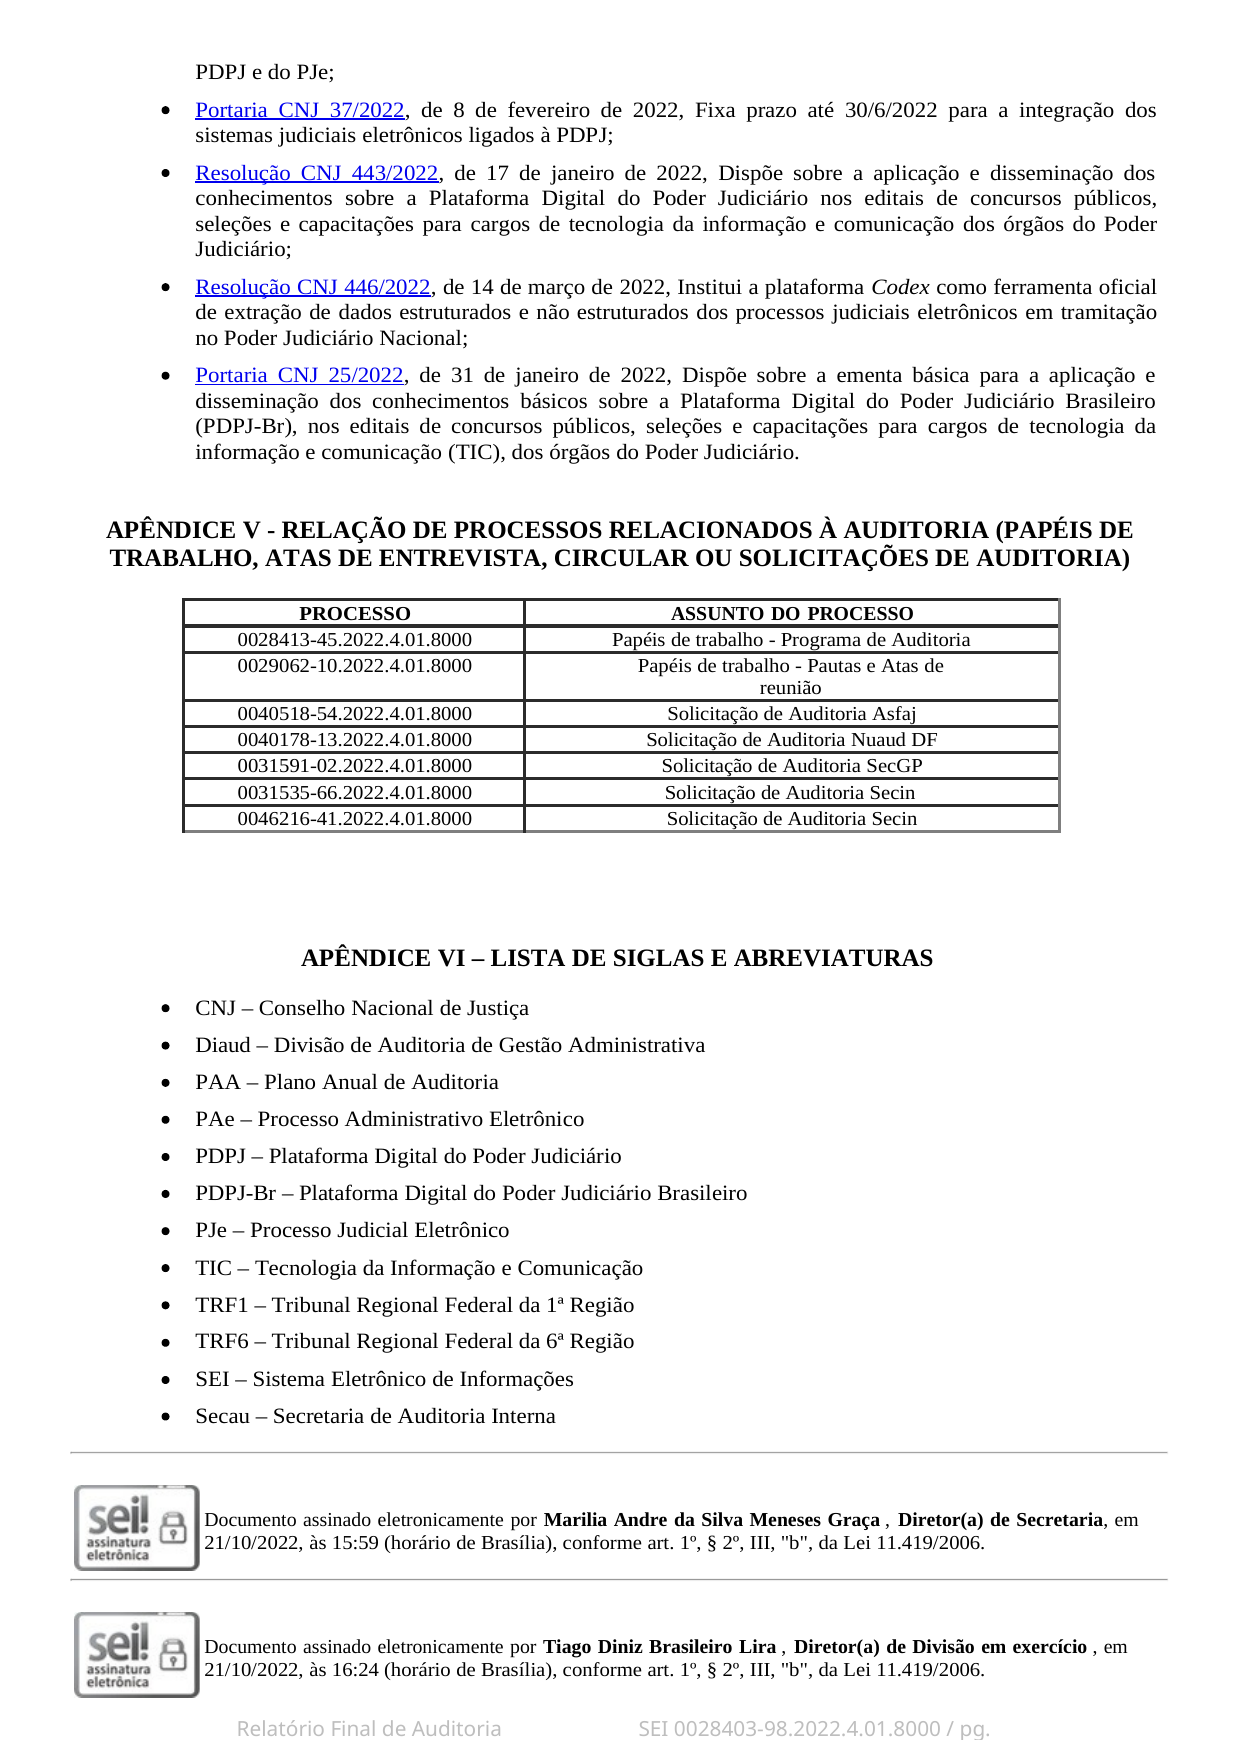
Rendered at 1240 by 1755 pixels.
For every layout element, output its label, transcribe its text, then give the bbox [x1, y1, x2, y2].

table_header ASSUNTO DO PROCESSO [526, 601, 1058, 624]
table_cell 0046216-41.2022.4.01.8000 [185, 807, 523, 830]
table_cell 0040178-13.2022.4.01.8000 [185, 728, 523, 751]
text Secau – Secretaria de Auditoria Interna [195, 1403, 1181, 1428]
table_cell 0029062-10.2022.4.01.8000 [185, 654, 523, 698]
text Diaud – Divisão de Auditoria de Gestão Administrativa PAA – Plano Anual de Auditoria [195, 1032, 741, 1094]
text Portaria CNJ 25/2022, de 31 de janeiro de 2022, Dispõe sobre a ementa básica para a aplicação e disseminação dos conhecimentos básicos sobre a Plataforma Digital do Poder Judiciário Brasileiro (PDPJ-Br), nos editais de concursos públicos, seleções e capacitações para cargos de tecnologia da informação e comunicação (TIC), dos órgãos do Poder Judiciário. [195, 362, 1158, 464]
table_cell Papéis de trabalho - Programa de Auditoria [526, 628, 1058, 651]
text PAe – Processo Administrativo Eletrônico PDPJ – Plataforma Digital do Poder Judiciário [195, 1106, 631, 1168]
table_cell Solicitação de Auditoria SecGP [526, 754, 1058, 777]
table_cell 0028413-45.2022.4.01.8000 [185, 628, 523, 651]
subtitle APÊNDICE V - RELAÇÃO DE PROCESSOS RELACIONADOS À AUDITORIA (PAPÉIS DE TRABALHO, ATAS DE ENTREVISTA, CIRCULAR OU SOLICITAÇÕES DE AUDITORIA) [58, 516, 1181, 572]
text Documento assinado eletronicamente por Tiago Diniz Brasileiro Lira , Diretor(a) de Divisão em exercício , em 21/10/2022, às 16:24 (horário de Brasília), conforme art. 1º, § 2º, III, "b", da Lei 11.419/2006. [204, 1635, 1163, 1681]
text Portaria CNJ 37/2022, de 8 de fevereiro de 2022, Fixa prazo até 30/6/2022 para a integração dos sistemas judiciais eletrônicos ligados à PDPJ; [195, 97, 1157, 147]
table_cell 0031591-02.2022.4.01.8000 [185, 754, 523, 777]
text CNJ – Conselho Nacional de Justiça [195, 995, 1181, 1020]
table_cell 0031535-66.2022.4.01.8000 [185, 780, 523, 803]
table_cell Solicitação de Auditoria Nuaud DF [526, 728, 1058, 751]
text TIC – Tecnologia da Informação e Comunicação TRF1 – Tribunal Regional Federal da 1ª Região TRF6 – Tribunal Regional Federal da 6ª Região SEI – Sistema Eletrônico de Informações [195, 1254, 668, 1391]
text Documento assinado eletronicamente por Marilia Andre da Silva Meneses Graça , Diretor(a) de Secretaria, em 21/10/2022, às 15:59 (horário de Brasília), conforme art. 1º, § 2º, III, "b", da Lei 11.419/2006. [204, 1508, 1163, 1554]
text PDPJ-Br – Plataforma Digital do Poder Judiciário Brasileiro PJe – Processo Judicial Eletrônico [195, 1180, 769, 1243]
table_cell Solicitação de Auditoria Secin [526, 780, 1058, 803]
table_cell Papéis de trabalho - Pautas e Atas de reunião [526, 654, 1058, 698]
text Resolução CNJ 443/2022, de 17 de janeiro de 2022, Dispõe sobre a aplicação e disseminação dos conhecimentos sobre a Plataforma Digital do Poder Judiciário nos editais de concursos públicos, seleções e capacitações para cargos de tecnologia da informação e comunicação dos órgãos do Poder Judiciário; [195, 159, 1157, 262]
table_cell Solicitação de Auditoria Asfaj [526, 702, 1058, 725]
table_header PROCESSO [185, 601, 523, 624]
text APÊNDICE VI – LISTA DE SIGLAS E ABREVIATURAS [210, 943, 1024, 972]
table_cell Solicitação de Auditoria Secin [526, 807, 1058, 830]
text PDPJ e do PJe; [195, 59, 1181, 84]
table_cell 0040518-54.2022.4.01.8000 [185, 702, 523, 725]
text Resolução CNJ 446/2022, de 14 de março de 2022, Institui a plataforma Codex como ferramenta oficial de extração de dados estruturados e não estruturados dos processos judiciais eletrônicos em tramitação no Poder Judiciário Nacional; [195, 274, 1157, 350]
